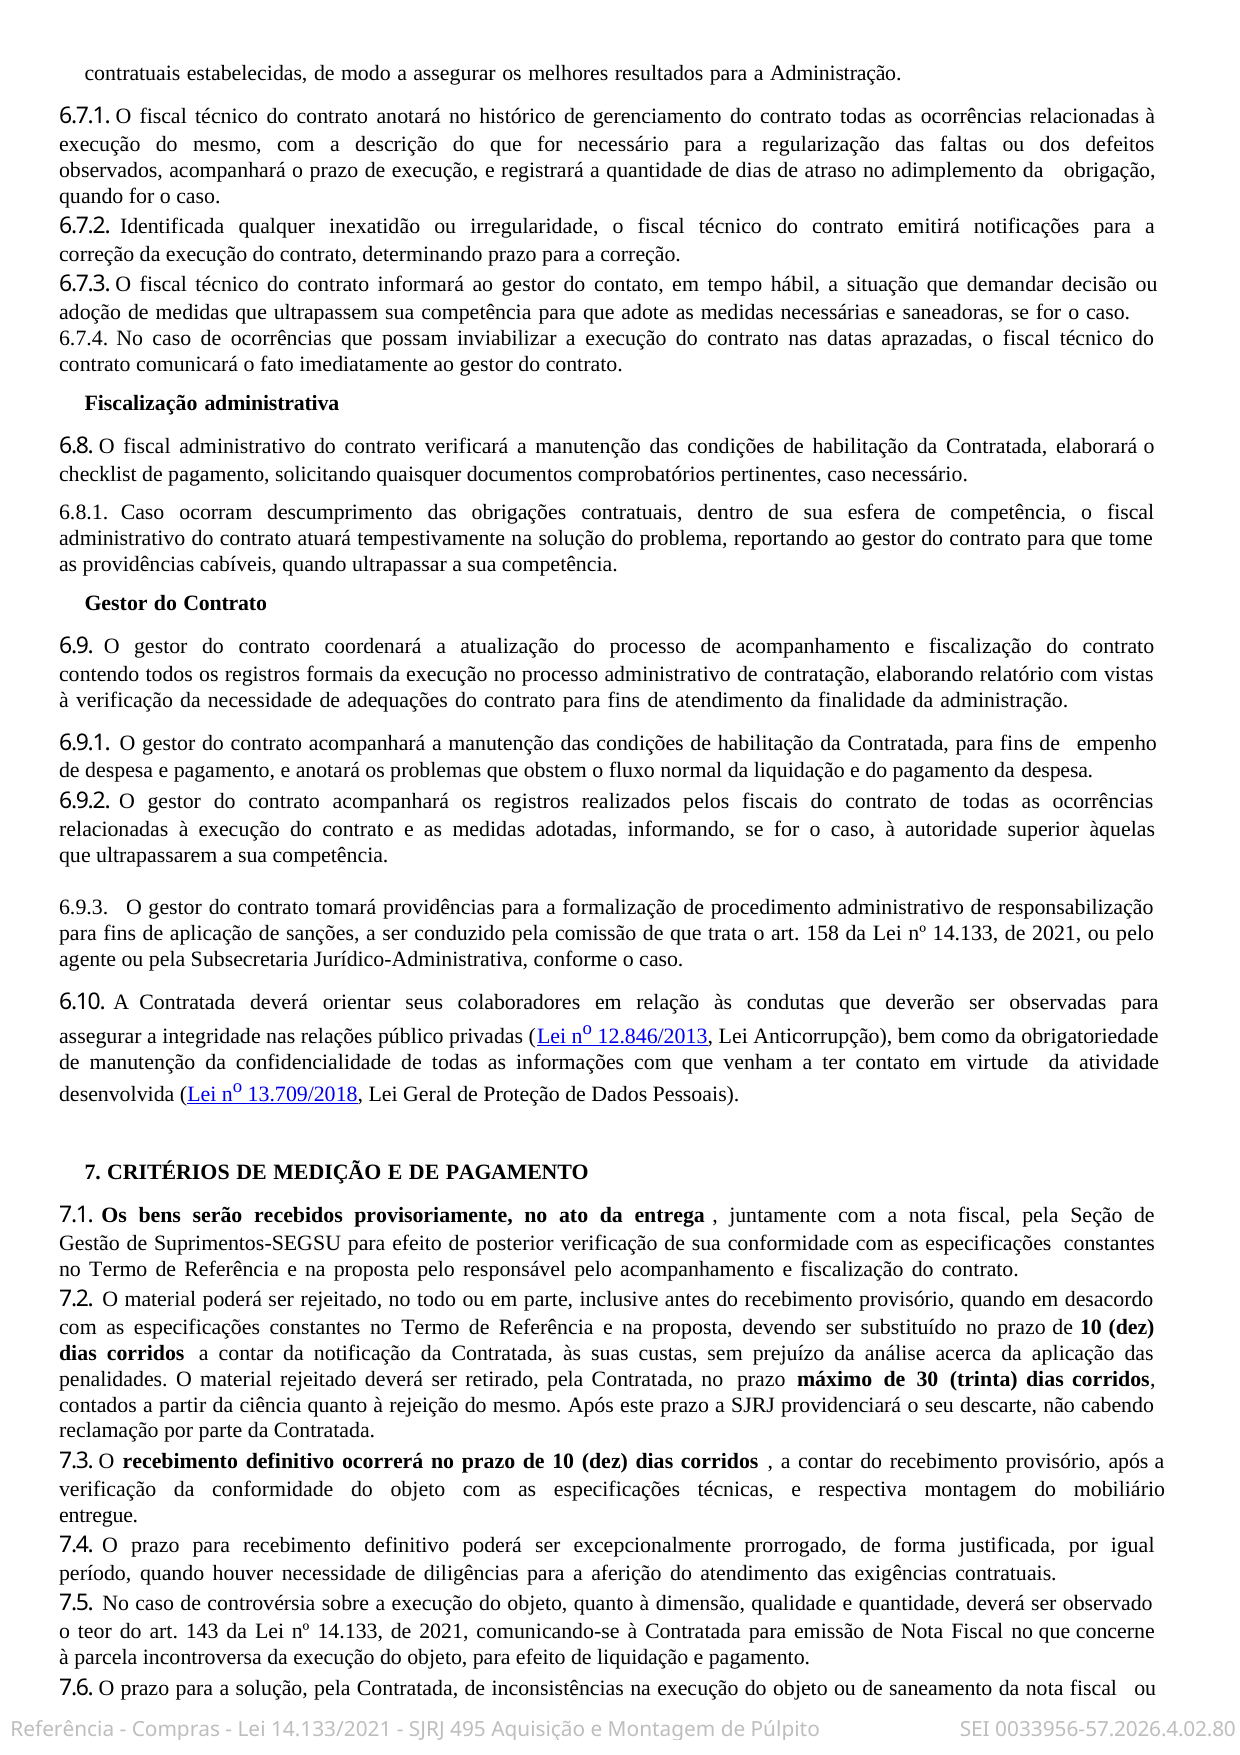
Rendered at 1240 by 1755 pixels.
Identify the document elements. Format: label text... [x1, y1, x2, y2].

list O prazo para recebimento definitivo poderá ser excepcionalmente prorrogado, de forma justificada, por igual período, quando houver necessidade de diligências para a aferição do atendimento das exigências contratuais. [59, 1528, 1155, 1585]
list O gestor do contrato acompanhará a manutenção das condições de habilitação da Contratada, para fins de empenho de despesa e pagamento, e anotará os problemas que obstem o fluxo normal da liquidação e do pagamento da despesa. [59, 725, 1157, 783]
list O fiscal administrativo do contrato verificará a manutenção das condições de habilitação da Contratada, elaborará o checklist de pagamento, solicitando quaisquer documentos comprobatórios pertinentes, caso necessário. [59, 429, 1155, 486]
list Caso ocorram descumprimento das obrigações contratuais, dentro de sua esfera de competência, o fiscal administrativo do contrato atuará tempestivamente na solução do problema, reportando ao gestor do contrato para que tome as providências cabíveis, quando ultrapassar a sua competência. [59, 499, 1156, 576]
subtitle Gestor do Contrato [84, 590, 1181, 615]
list No caso de ocorrências que possam inviabilizar a execução do contrato nas datas aprazadas, o fiscal técnico do contrato comunicará o fato imediatamente ao gestor do contrato. [59, 325, 1155, 377]
list Os bens serão recebidos provisoriamente, no ato da entrega , juntamente com a nota fiscal, pela Seção de Gestão de Suprimentos-SEGSU para efeito de posterior verificação de sua conformidade com as especificações constantes no Termo de Referência e na proposta pelo responsável pelo acompanhamento e fiscalização do contrato. [59, 1198, 1155, 1281]
text contratuais estabelecidas, de modo a assegurar os melhores resultados para a Administração. [84, 60, 1181, 85]
list CRITÉRIOS DE MEDIÇÃO E DE PAGAMENTO [84, 1159, 1181, 1184]
list O gestor do contrato acompanhará os registros realizados pelos fiscais do contrato de todas as ocorrências relacionadas à execução do contrato e as medidas adotadas, informando, se for o caso, à autoridade superior àquelas que ultrapassarem a sua competência. [59, 784, 1155, 867]
list O gestor do contrato tomará providências para a formalização de procedimento administrativo de responsabilização para fins de aplicação de sanções, a ser conduzido pela comissão de que trata o art. 158 da Lei nº 14.133, de 2021, ou pelo agente ou pela Subsecretaria Jurídico-Administrativa, conforme o caso. [59, 894, 1156, 971]
list O recebimento definitivo ocorrerá no prazo de 10 (dez) dias corridos , a contar do recebimento provisório, após a verificação da conformidade do objeto com as especificações técnicas, e respectiva montagem do mobiliário entregue. [59, 1444, 1166, 1527]
list O fiscal técnico do contrato informará ao gestor do contato, em tempo hábil, a situação que demandar decisão ou adoção de medidas que ultrapassem sua competência para que adote as medidas necessárias e saneadoras, se for o caso. [59, 267, 1160, 324]
list Identificada qualquer inexatidão ou irregularidade, o fiscal técnico do contrato emitirá notificações para a correção da execução do contrato, determinando prazo para a correção. [59, 209, 1155, 266]
list O material poderá ser rejeitado, no todo ou em parte, inclusive antes do recebimento provisório, quando em desacordo com as especificações constantes no Termo de Referência e na proposta, devendo ser substituído no prazo de 10 (dez) dias corridos a contar da notificação da Contratada, às suas custas, sem prejuízo da análise acerca da aplicação das penalidades. O material rejeitado deverá ser retirado, pela Contratada, no prazo máximo de 30 (trinta) dias corridos, contados a partir da ciência quanto à rejeição do mesmo. Após este prazo a SJRJ providenciará o seu descarte, não cabendo reclamação por parte da Contratada. [59, 1282, 1155, 1443]
list O prazo para a solução, pela Contratada, de inconsistências na execução do objeto ou de saneamento da nota fiscal ou [59, 1670, 1156, 1702]
list O fiscal técnico do contrato anotará no histórico de gerenciamento do contrato todas as ocorrências relacionadas à execução do mesmo, com a descrição do que for necessário para a regularização das faltas ou dos defeitos observados, acompanhará o prazo de execução, e registrará a quantidade de dias de atraso no adimplemento da obrigação, quando for o caso. [59, 99, 1155, 208]
subtitle Fiscalização administrativa [84, 390, 1181, 415]
list A Contratada deverá orientar seus colaboradores em relação às condutas que deverão ser observadas para assegurar a integridade nas relações público privadas (Lei no 12.846/2013, Lei Anticorrupção), bem como da obrigatoriedade de manutenção da confidencialidade de todas as informações com que venham a ter contato em virtude da atividade desenvolvida (Lei no 13.709/2018, Lei Geral de Proteção de Dados Pessoais). [59, 985, 1159, 1106]
list No caso de controvérsia sobre a execução do objeto, quanto à dimensão, qualidade e quantidade, deverá ser observado o teor do art. 143 da Lei nº 14.133, de 2021, comunicando-se à Contratada para emissão de Nota Fiscal no que concerne à parcela incontroversa da execução do objeto, para efeito de liquidação e pagamento. [59, 1586, 1156, 1669]
list O gestor do contrato coordenará a atualização do processo de acompanhamento e fiscalização do contrato contendo todos os registros formais da execução no processo administrativo de contratação, elaborando relatório com vistas à verificação da necessidade de adequações do contrato para fins de atendimento da finalidade da administração. [59, 629, 1155, 712]
